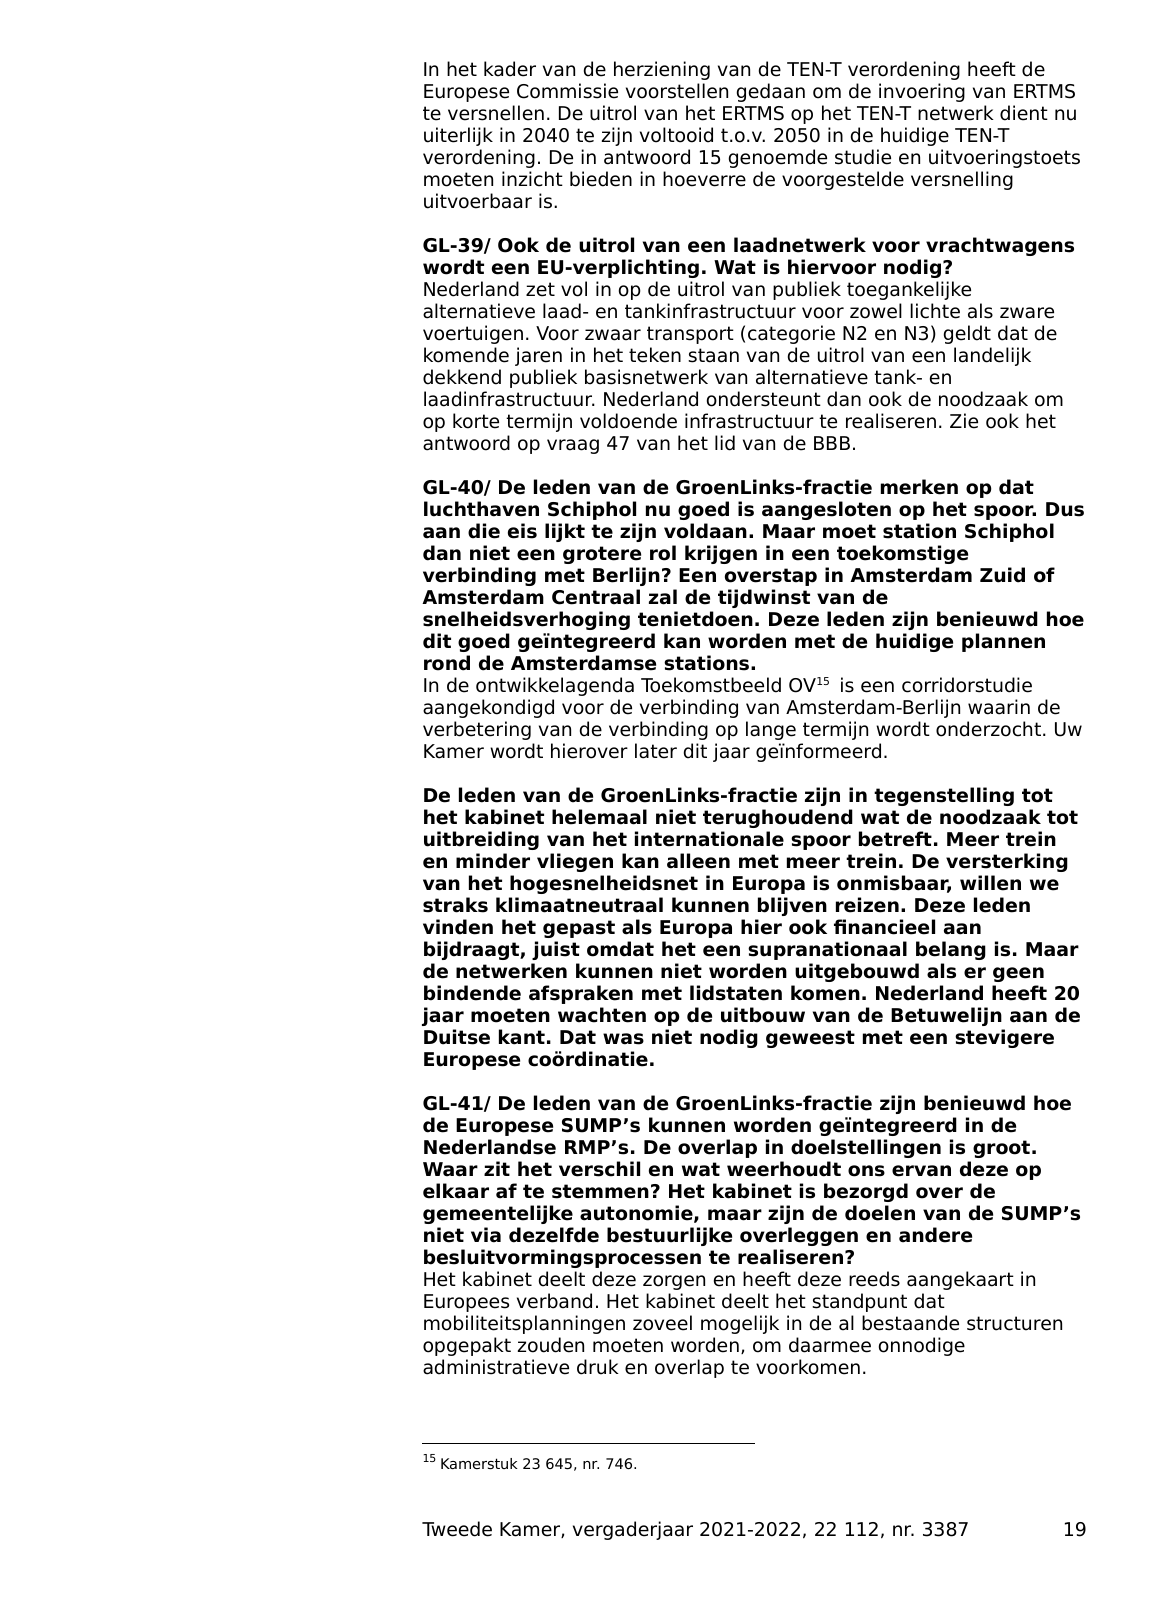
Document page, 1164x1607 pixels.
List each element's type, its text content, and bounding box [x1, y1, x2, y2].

text In het kader van de herziening van de TEN-T verordening heeft de Europese Commissie voorstellen gedaan om de invoering van ERTMS te versnellen. De uitrol van het ERTMS op het TEN-T netwerk dient nu uiterlijk in 2040 te zijn voltooid t.o.v. 2050 in de huidige TEN-T verordening. De in antwoord 15 genoemde studie en uitvoeringstoets moeten inzicht bieden in hoeverre de voorgestelde versnelling uitvoerbaar is. [422, 59, 1087, 213]
text GL-39/ Ook de uitrol van een laadnetwerk voor vrachtwagens wordt een EU-verplichting. Wat is hiervoor nodig? [422, 235, 1087, 279]
text Kamerstuk 23 645, nr. 746. [422, 1452, 1087, 1474]
text De leden van de GroenLinks-fractie zijn in tegenstelling tot het kabinet helemaal niet terughoudend wat de noodzaak tot uitbreiding van het internationale spoor betreft. Meer trein en minder vliegen kan alleen met meer trein. De versterking van het hogesnelheidsnet in Europa is onmisbaar, willen we straks klimaatneutraal kunnen blijven reizen. Deze leden vinden het gepast als Europa hier ook financieel aan bijdraagt, juist omdat het een supranationaal belang is. Maar de netwerken kunnen niet worden uitgebouwd als er geen bindende afspraken met lidstaten komen. Nederland heeft 20 jaar moeten wachten op de uitbouw van de Betuwelijn aan de Duitse kant. Dat was niet nodig geweest met een stevigere Europese coördinatie. [422, 785, 1087, 1071]
text In de ontwikkelagenda Toekomstbeeld OV is een corridorstudie aangekondigd voor de verbinding van Amsterdam-Berlijn waarin de verbetering van de verbinding op lange termijn wordt onderzocht. Uw Kamer wordt hierover later dit jaar geïnformeerd. [422, 675, 1087, 763]
text Nederland zet vol in op de uitrol van publiek toegankelijke alternatieve laad- en tankinfrastructuur voor zowel lichte als zware voertuigen. Voor zwaar transport (categorie N2 en N3) geldt dat de komende jaren in het teken staan van de uitrol van een landelijk dekkend publiek basisnetwerk van alternatieve tank- en laadinfrastructuur. Nederland ondersteunt dan ook de noodzaak om op korte termijn voldoende infrastructuur te realiseren. Zie ook het antwoord op vraag 47 van het lid van de BBB. [422, 279, 1087, 455]
text GL-40/ De leden van de GroenLinks-fractie merken op dat luchthaven Schiphol nu goed is aangesloten op het spoor. Dus aan die eis lijkt te zijn voldaan. Maar moet station Schiphol dan niet een grotere rol krijgen in een toekomstige verbinding met Berlijn? Een overstap in Amsterdam Zuid of Amsterdam Centraal zal de tijdwinst van de snelheidsverhoging tenietdoen. Deze leden zijn benieuwd hoe dit goed geïntegreerd kan worden met de huidige plannen rond de Amsterdamse stations. [422, 477, 1087, 675]
text Het kabinet deelt deze zorgen en heeft deze reeds aangekaart in Europees verband. Het kabinet deelt het standpunt dat mobiliteitsplanningen zoveel mogelijk in de al bestaande structuren opgepakt zouden moeten worden, om daarmee onnodige administratieve druk en overlap te voorkomen. [422, 1269, 1087, 1379]
text GL-41/ De leden van de GroenLinks-fractie zijn benieuwd hoe de Europese SUMP’s kunnen worden geïntegreerd in de Nederlandse RMP’s. De overlap in doelstellingen is groot. Waar zit het verschil en wat weerhoudt ons ervan deze op elkaar af te stemmen? Het kabinet is bezorgd over de gemeentelijke autonomie, maar zijn de doelen van de SUMP’s niet via dezelfde bestuurlijke overleggen en andere besluitvormingsprocessen te realiseren? [422, 1093, 1087, 1269]
